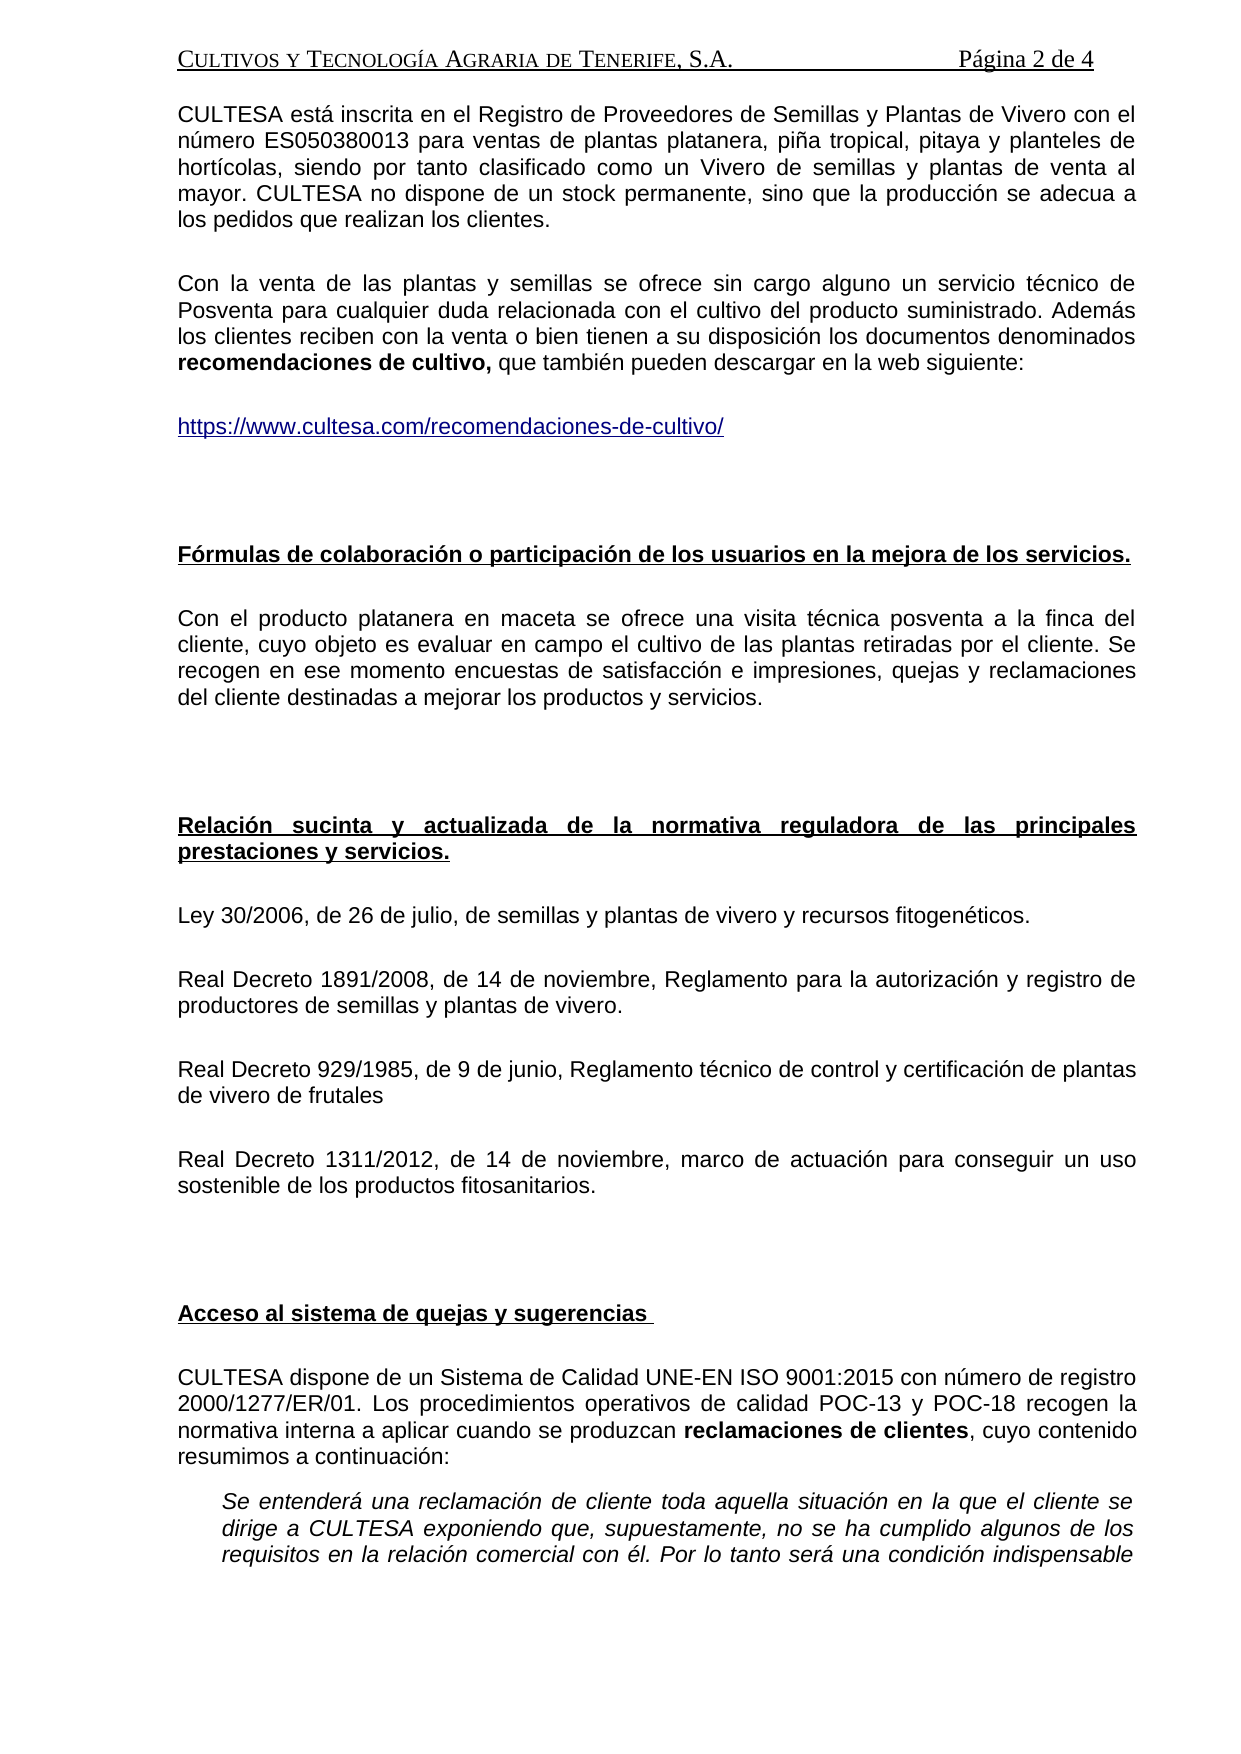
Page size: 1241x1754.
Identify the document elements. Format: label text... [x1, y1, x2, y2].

text Con el producto platanera en maceta se ofrece una visita técnica posventa a la finca del cliente, cuyo objeto es evaluar en campo el cultivo de las plantas retiradas por el cliente. Se recogen en ese momento encuestas de satisfacción e impresiones, quejas y reclamaciones del cliente destinadas a mejorar los productos y servicios. [177, 605, 1137, 710]
text https://www.cultesa.com/recomendaciones-de-cultivo/ [177, 413, 1137, 439]
text Real Decreto 929/1985, de 9 de junio, Reglamento técnico de control y certificación de plantas de vivero de frutales [177, 1056, 1137, 1108]
text CULTESA dispone de un Sistema de Calidad UNE-EN ISO 9001:2015 con número de registro 2000/1277/ER/01. Los procedimientos operativos de calidad POC-13 y POC-18 recogen la normativa interna a aplicar cuando se produzcan reclamaciones de clientes, cuyo contenido resumimos a continuación: [177, 1364, 1137, 1469]
text Acceso al sistema de quejas y sugerencias [177, 1300, 1137, 1326]
text Fórmulas de colaboración o participación de los usuarios en la mejora de los servicios. [177, 541, 1137, 567]
text Con la venta de las plantas y semillas se ofrece sin cargo alguno un servicio técnico de Posventa para cualquier duda relacionada con el cultivo del producto suministrado. Además los clientes reciben con la venta o bien tienen a su disposición los documentos denominados recomendaciones de cultivo, que también pueden descargar en la web siguiente: [177, 270, 1137, 376]
text Ley 30/2006, de 26 de julio, de semillas y plantas de vivero y recursos fitogenéticos. [177, 902, 1137, 928]
text prestaciones y servicios. [177, 835, 1137, 864]
text Real Decreto 1891/2008, de 14 de noviembre, Reglamento para la autorización y registro de productores de semillas y plantas de vivero. [177, 966, 1137, 1018]
text Se entenderá una reclamación de cliente toda aquella situación en la que el cliente se dirige a CULTESA exponiendo que, supuestamente, no se ha cumplido algunos de los requisitos en la relación comercial con él. Por lo tanto será una condición indispensable [222, 1488, 1137, 1567]
text CULTESA está inscrita en el Registro de Proveedores de Semillas y Plantas de Vivero con el número ES050380013 para ventas de plantas platanera, piña tropical, pitaya y planteles de hortícolas, siendo por tanto clasificado como un Vivero de semillas y plantas de venta al mayor. CULTESA no dispone de un stock permanente, sino que la producción se adecua a los pedidos que realizan los clientes. [177, 101, 1137, 233]
text Relación sucinta y actualizada de la normativa reguladora de las principales [177, 812, 1137, 834]
text Real Decreto 1311/2012, de 14 de noviembre, marco de actuación para conseguir un uso sostenible de los productos fitosanitarios. [177, 1146, 1137, 1199]
